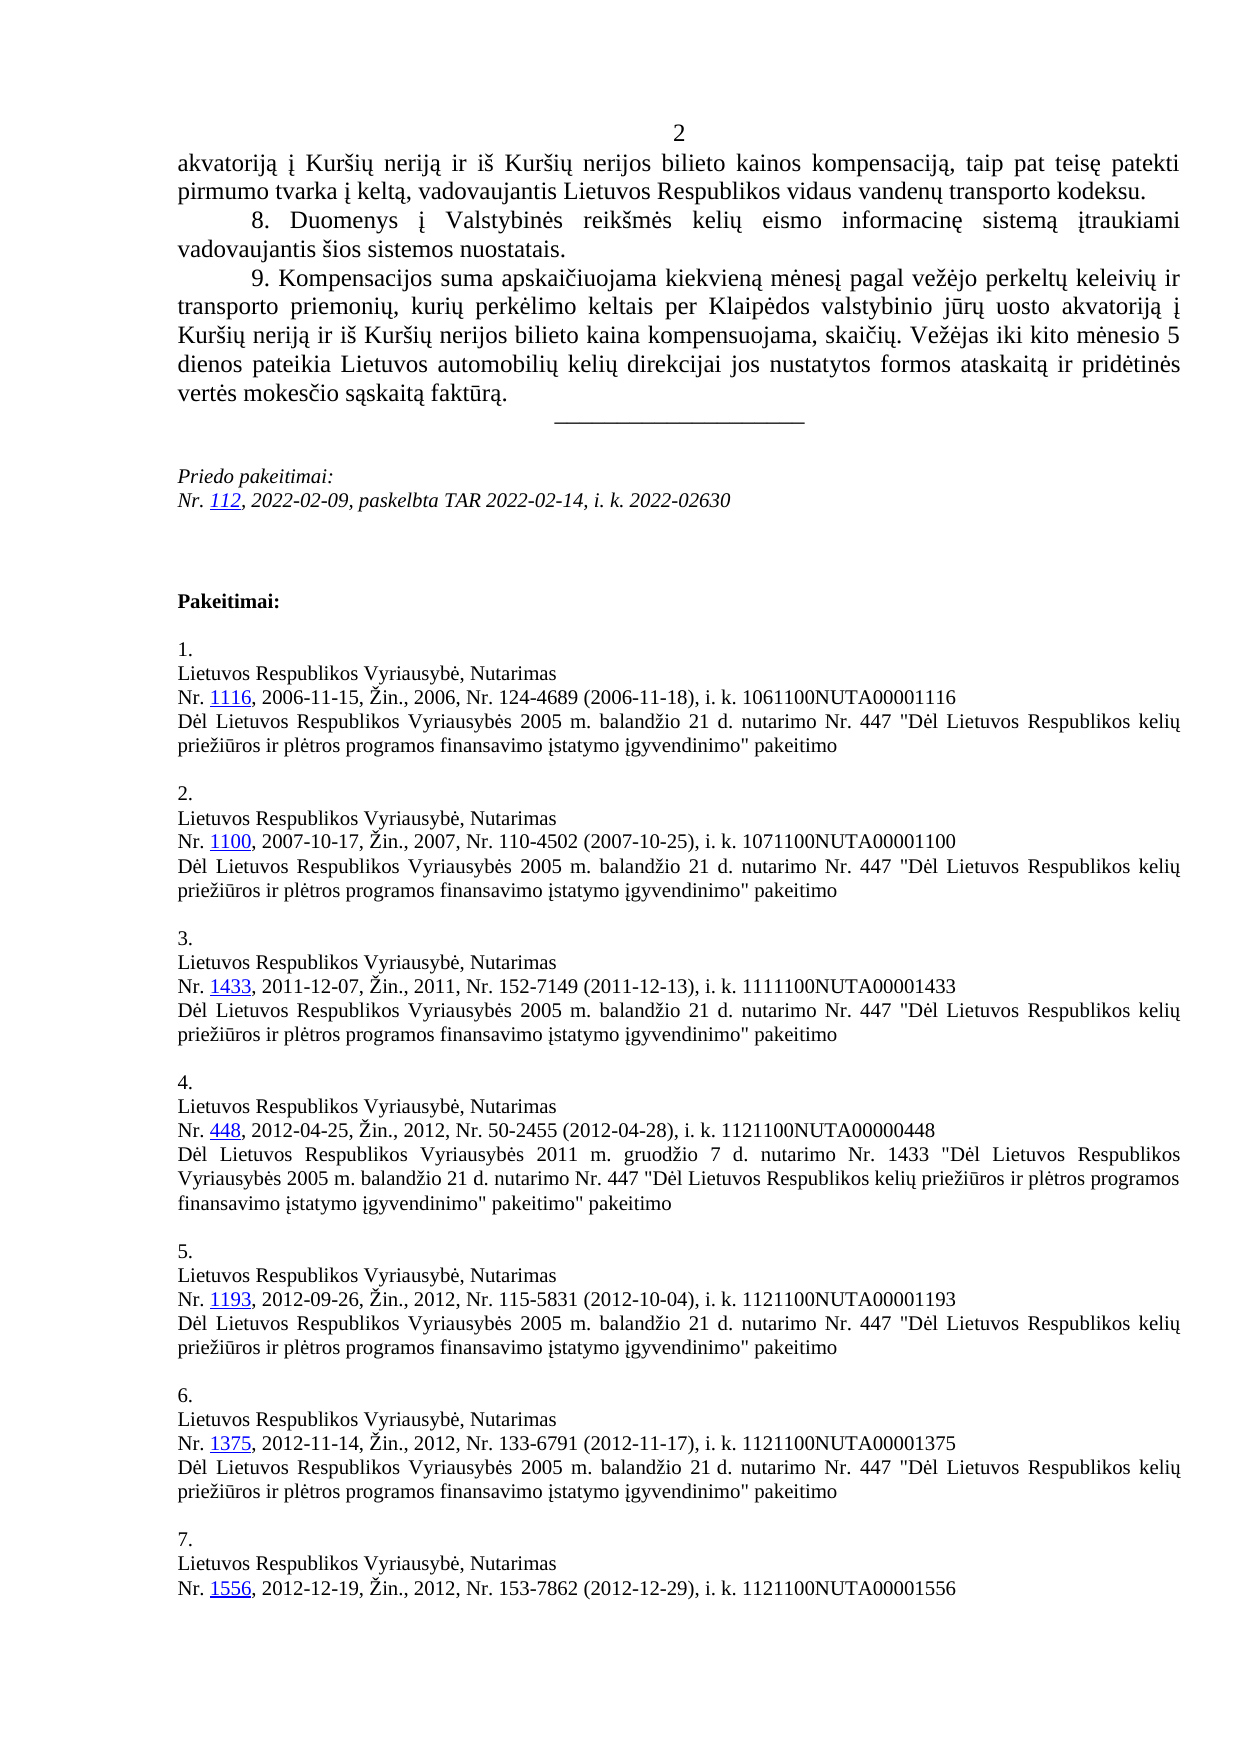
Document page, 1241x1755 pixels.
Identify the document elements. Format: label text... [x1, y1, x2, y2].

text Nr. 1556, 2012-12-19, Žin., 2012, Nr. 153-7862 (2012-12-29), i. k. 1121100NUTA00001556 [177, 1575, 1181, 1599]
text 8. Duomenys į Valstybinės reikšmės kelių eismo informacinę sistemą įtraukiami vadovaujantis šios sistemos nuostatais. [177, 205, 1181, 263]
text 5. [177, 1238, 1181, 1263]
text Nr. 448, 2012-04-25, Žin., 2012, Nr. 50-2455 (2012-04-28), i. k. 1121100NUTA00000448 [177, 1118, 1181, 1142]
text Lietuvos Respublikos Vyriausybė, Nutarimas [177, 1263, 1181, 1287]
text 4. [177, 1070, 1181, 1094]
text Lietuvos Respublikos Vyriausybė, Nutarimas [177, 1407, 1181, 1431]
text Nr. 1433, 2011-12-07, Žin., 2011, Nr. 152-7149 (2011-12-13), i. k. 1111100NUTA00001433 [177, 974, 1181, 998]
text 9. Kompensacijos suma apskaičiuojama kiekvieną mėnesį pagal vežėjo perkeltų keleivių ir transporto priemonių, kurių perkėlimo keltais per Klaipėdos valstybinio jūrų uosto akvatoriją į Kuršių neriją ir iš Kuršių nerijos bilieto kaina kompensuojama, skaičių. Vežėjas iki kito mėnesio 5 dienos pateikia Lietuvos automobilių kelių direkcijai jos nustatytos formos ataskaitą ir pridėtinės vertės mokesčio sąskaitą faktūrą. [177, 263, 1181, 406]
text Dėl Lietuvos Respublikos Vyriausybės 2005 m. balandžio 21 d. nutarimo Nr. 447 "Dėl Lietuvos Respublikos kelių priežiūros ir plėtros programos finansavimo įstatymo įgyvendinimo" pakeitimo [177, 998, 1181, 1046]
text Nr. 1100, 2007-10-17, Žin., 2007, Nr. 110-4502 (2007-10-25), i. k. 1071100NUTA00001100 [177, 829, 1181, 853]
text Nr. 1375, 2012-11-14, Žin., 2012, Nr. 133-6791 (2012-11-17), i. k. 1121100NUTA00001375 [177, 1431, 1181, 1455]
text Nr. 112, 2022-02-09, paskelbta TAR 2022-02-14, i. k. 2022-02630 [177, 488, 1181, 512]
text Lietuvos Respublikos Vyriausybė, Nutarimas [177, 1094, 1181, 1118]
text Dėl Lietuvos Respublikos Vyriausybės 2005 m. balandžio 21 d. nutarimo Nr. 447 "Dėl Lietuvos Respublikos kelių priežiūros ir plėtros programos finansavimo įstatymo įgyvendinimo" pakeitimo [177, 1311, 1181, 1359]
text 3. [177, 926, 1181, 950]
text Nr. 1116, 2006-11-15, Žin., 2006, Nr. 124-4689 (2006-11-18), i. k. 1061100NUTA00001116 [177, 685, 1181, 709]
text Nr. 1193, 2012-09-26, Žin., 2012, Nr. 115-5831 (2012-10-04), i. k. 1121100NUTA00001193 [177, 1287, 1181, 1311]
text Dėl Lietuvos Respublikos Vyriausybės 2011 m. gruodžio 7 d. nutarimo Nr. 1433 "Dėl Lietuvos Respublikos Vyriausybės 2005 m. balandžio 21 d. nutarimo Nr. 447 "Dėl Lietuvos Respublikos kelių priežiūros ir plėtros programos finansavimo įstatymo įgyvendinimo" pakeitimo" pakeitimo [177, 1142, 1181, 1214]
text Lietuvos Respublikos Vyriausybė, Nutarimas [177, 950, 1181, 974]
text 1. [177, 637, 1181, 661]
text Priedo pakeitimai: [177, 464, 1181, 488]
text akvatoriją į Kuršių neriją ir iš Kuršių nerijos bilieto kainos kompensaciją, taip pat teisę patekti pirmumo tvarka į keltą, vadovaujantis Lietuvos Respublikos vidaus vandenų transporto kodeksu. [177, 148, 1181, 205]
text Dėl Lietuvos Respublikos Vyriausybės 2005 m. balandžio 21 d. nutarimo Nr. 447 "Dėl Lietuvos Respublikos kelių priežiūros ir plėtros programos finansavimo įstatymo įgyvendinimo" pakeitimo [177, 853, 1181, 902]
text 7. [177, 1527, 1181, 1551]
text Lietuvos Respublikos Vyriausybė, Nutarimas [177, 661, 1181, 685]
text –––––––––––––––––––– [177, 406, 1181, 435]
text Dėl Lietuvos Respublikos Vyriausybės 2005 m. balandžio 21 d. nutarimo Nr. 447 "Dėl Lietuvos Respublikos kelių priežiūros ir plėtros programos finansavimo įstatymo įgyvendinimo" pakeitimo [177, 1455, 1181, 1503]
text Pakeitimai: [177, 589, 1181, 613]
text Lietuvos Respublikos Vyriausybė, Nutarimas [177, 1551, 1181, 1575]
text Dėl Lietuvos Respublikos Vyriausybės 2005 m. balandžio 21 d. nutarimo Nr. 447 "Dėl Lietuvos Respublikos kelių priežiūros ir plėtros programos finansavimo įstatymo įgyvendinimo" pakeitimo [177, 709, 1181, 757]
text Lietuvos Respublikos Vyriausybė, Nutarimas [177, 805, 1181, 829]
text 2. [177, 781, 1181, 805]
text 6. [177, 1383, 1181, 1407]
